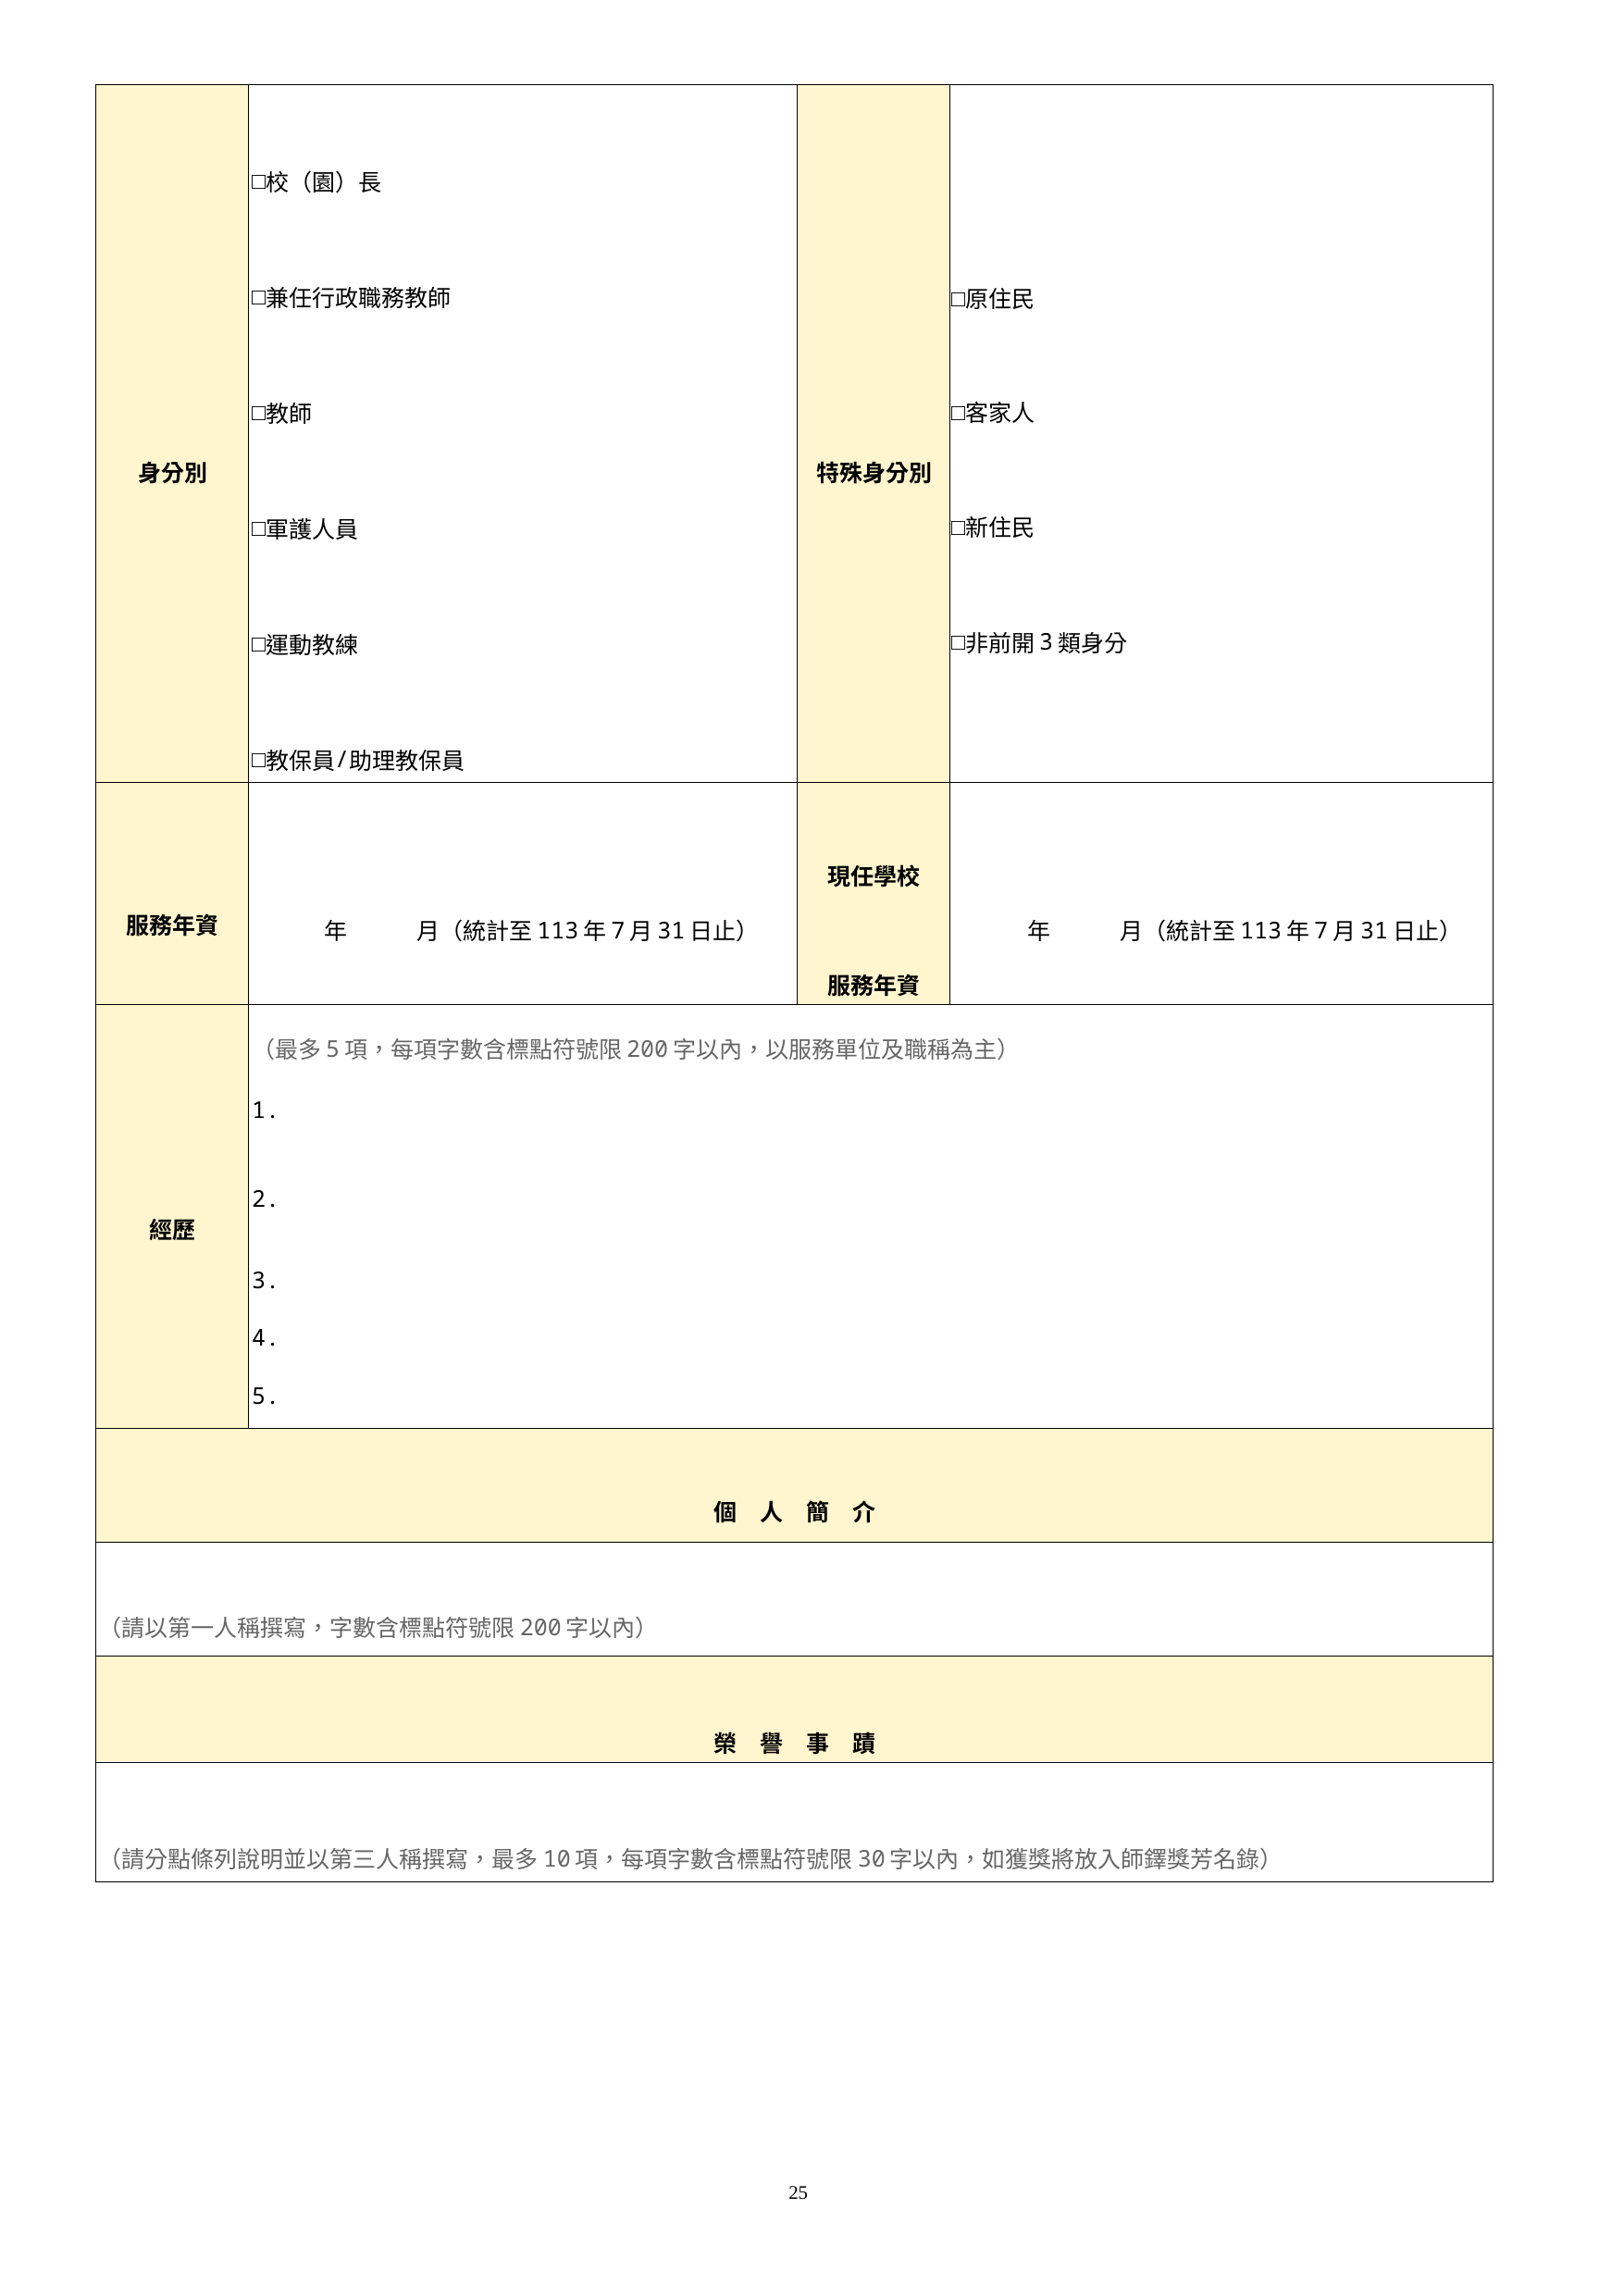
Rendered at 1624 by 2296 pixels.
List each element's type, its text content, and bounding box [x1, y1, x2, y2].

table_cell （請分點條列說明並以第三人稱撰寫，最多10項，每項字數含標點符號限30字以內，如獲獎將放入師鐸獎芳名錄） [96, 1763, 1493, 1881]
table_cell （請以第一人稱撰寫，字數含標點符號限200字以內） [96, 1543, 1493, 1656]
table_cell 服務年資 [96, 783, 248, 1004]
table_cell 年 月（統計至113年7月31日止） [950, 783, 1493, 1004]
table_cell 現任學校 服務年資 [798, 783, 949, 1004]
table_cell 經歷 [96, 1005, 248, 1428]
table_cell [1494, 1004, 1500, 1428]
table_cell [1494, 1542, 1500, 1656]
table_cell [1494, 782, 1500, 1004]
table_cell 榮 譽 事 蹟 [96, 1657, 1493, 1761]
table_cell □校（園）長 □兼任行政職務教師 □教師 □軍護人員 □運動教練 □教保員/助理教保員 [249, 85, 797, 782]
table_cell [1494, 1762, 1500, 1881]
table_cell 年 月（統計至113年7月31日止） [249, 783, 797, 1004]
table_cell 特殊身分別 [798, 85, 949, 782]
table_cell 身分別 [96, 85, 248, 782]
table_cell □原住民 □客家人 □新住民 □非前開3類身分 [950, 85, 1493, 782]
table_cell [1494, 1656, 1500, 1761]
table_cell [1494, 1428, 1500, 1542]
table_cell [1494, 84, 1500, 782]
table_cell （最多5項，每項字數含標點符號限200字以內，以服務單位及職稱為主） 1. 2. 3. 4. 5. [249, 1005, 1493, 1428]
table_cell 個 人 簡 介 [96, 1429, 1493, 1542]
